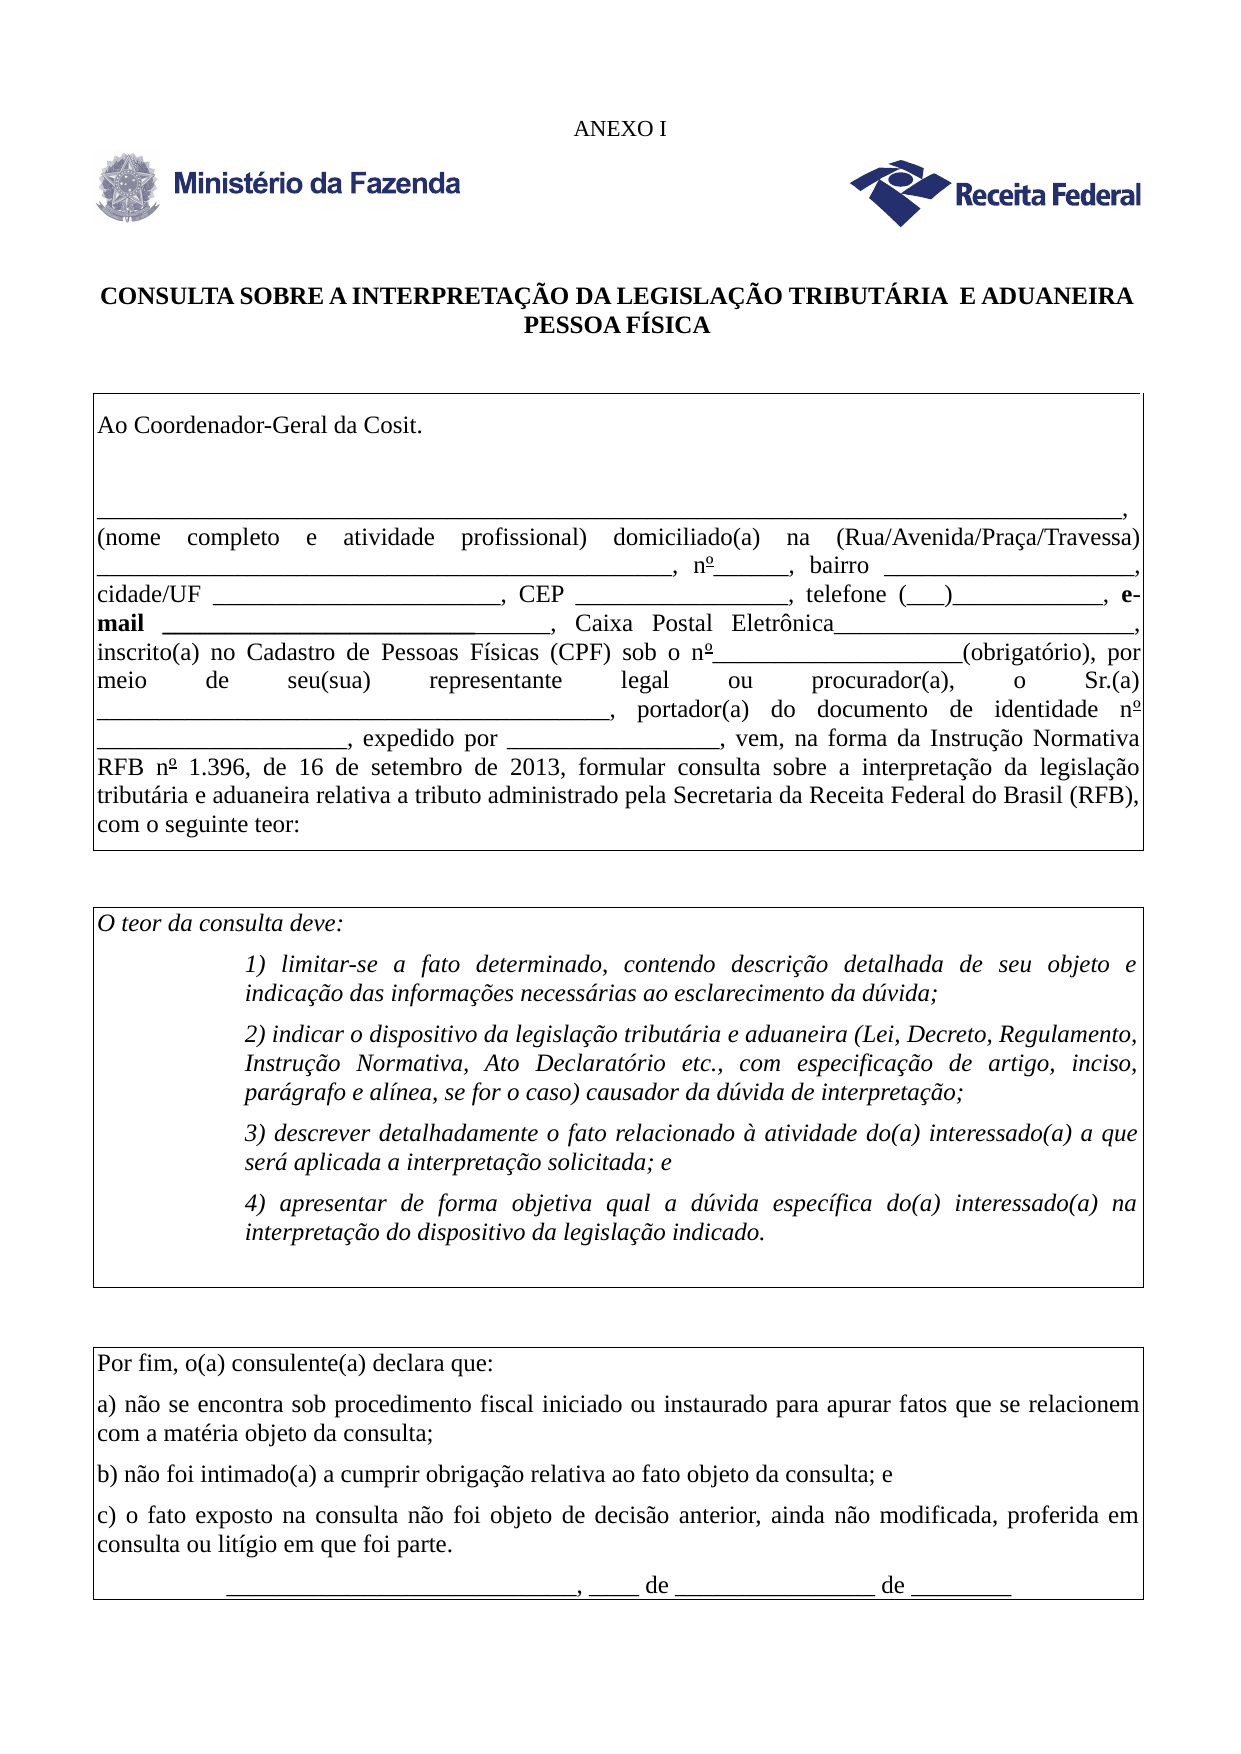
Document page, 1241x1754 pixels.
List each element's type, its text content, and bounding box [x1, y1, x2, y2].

table_cell [1140, 851, 1144, 907]
table_header [1140, 256, 1144, 364]
table_cell [1140, 1288, 1144, 1347]
table_header CONSULTA SOBRE A INTERPRETAÇÃO DA LEGISLAÇÃO TRIBUTÁRIA E ADUANEIRA PESSOA FÍSICA [94, 256, 1140, 364]
table_cell Por fim, o(a) consulente(a) declara que: a) não se encontra sob procedimento fiscal iniciado ou instaurado para apurar fatos que se relacionem com a matéria objeto da consulta; b) não foi intimado(a) a cumprir obrigação relativa ao fato objeto da consulta; e c) o fato exposto na consulta não foi objeto de decisão anterior, ainda não modificada, proferida em consulta ou litígio em que foi parte. ____________________________, ____ de ________________ de ________ [94, 1348, 1143, 1599]
table_cell Ao Coordenador-Geral da Cosit. __________________________________________________________________________________, (nome completo e atividade profissional) domiciliado(a) na (Rua/Avenida/Praça/Travessa) ______________________________________________, nº______, bairro ____________________, cidade/UF _______________________, CEP _________________, telefone (___)____________, e-mail _______________________________, Caixa Postal Eletrônica________________________, inscrito(a) no Cadastro de Pessoas Físicas (CPF) sob o nº____________________(obrigatório), por meio de seu(sua) representante legal ou procurador(a), o Sr.(a) _________________________________________, portador(a) do documento de identidade nº ____________________, expedido por _________________, vem, na forma da Instrução Normativa RFB nº 1.396, de 16 de setembro de 2013, formular consulta sobre a interpretação da legislação tributária e aduaneira relativa a tributo administrado pela Secretaria da Receita Federal do Brasil (RFB), com o seguinte teor: [94, 393, 1143, 850]
table_cell O teor da consulta deve: 1) limitar-se a fato determinado, contendo descrição detalhada de seu objeto e indicação das informações necessárias ao esclarecimento da dúvida; 2) indicar o dispositivo da legislação tributária e aduaneira (Lei, Decreto, Regulamento, Instrução Normativa, Ato Declaratório etc., com especificação de artigo, inciso, parágrafo e alínea, se for o caso) causador da dúvida de interpretação; 3) descrever detalhadamente o fato relacionado à atividade do(a) interessado(a) a que será aplicada a interpretação solicitada; e 4) apresentar de forma objetiva qual a dúvida específica do(a) interessado(a) na interpretação do dispositivo da legislação indicado. [94, 908, 1143, 1287]
table_cell [94, 1288, 1140, 1347]
table_cell [94, 851, 1140, 907]
text ANEXO I [118, 115, 1122, 141]
table_cell [94, 364, 1140, 392]
table_cell [1140, 364, 1144, 392]
